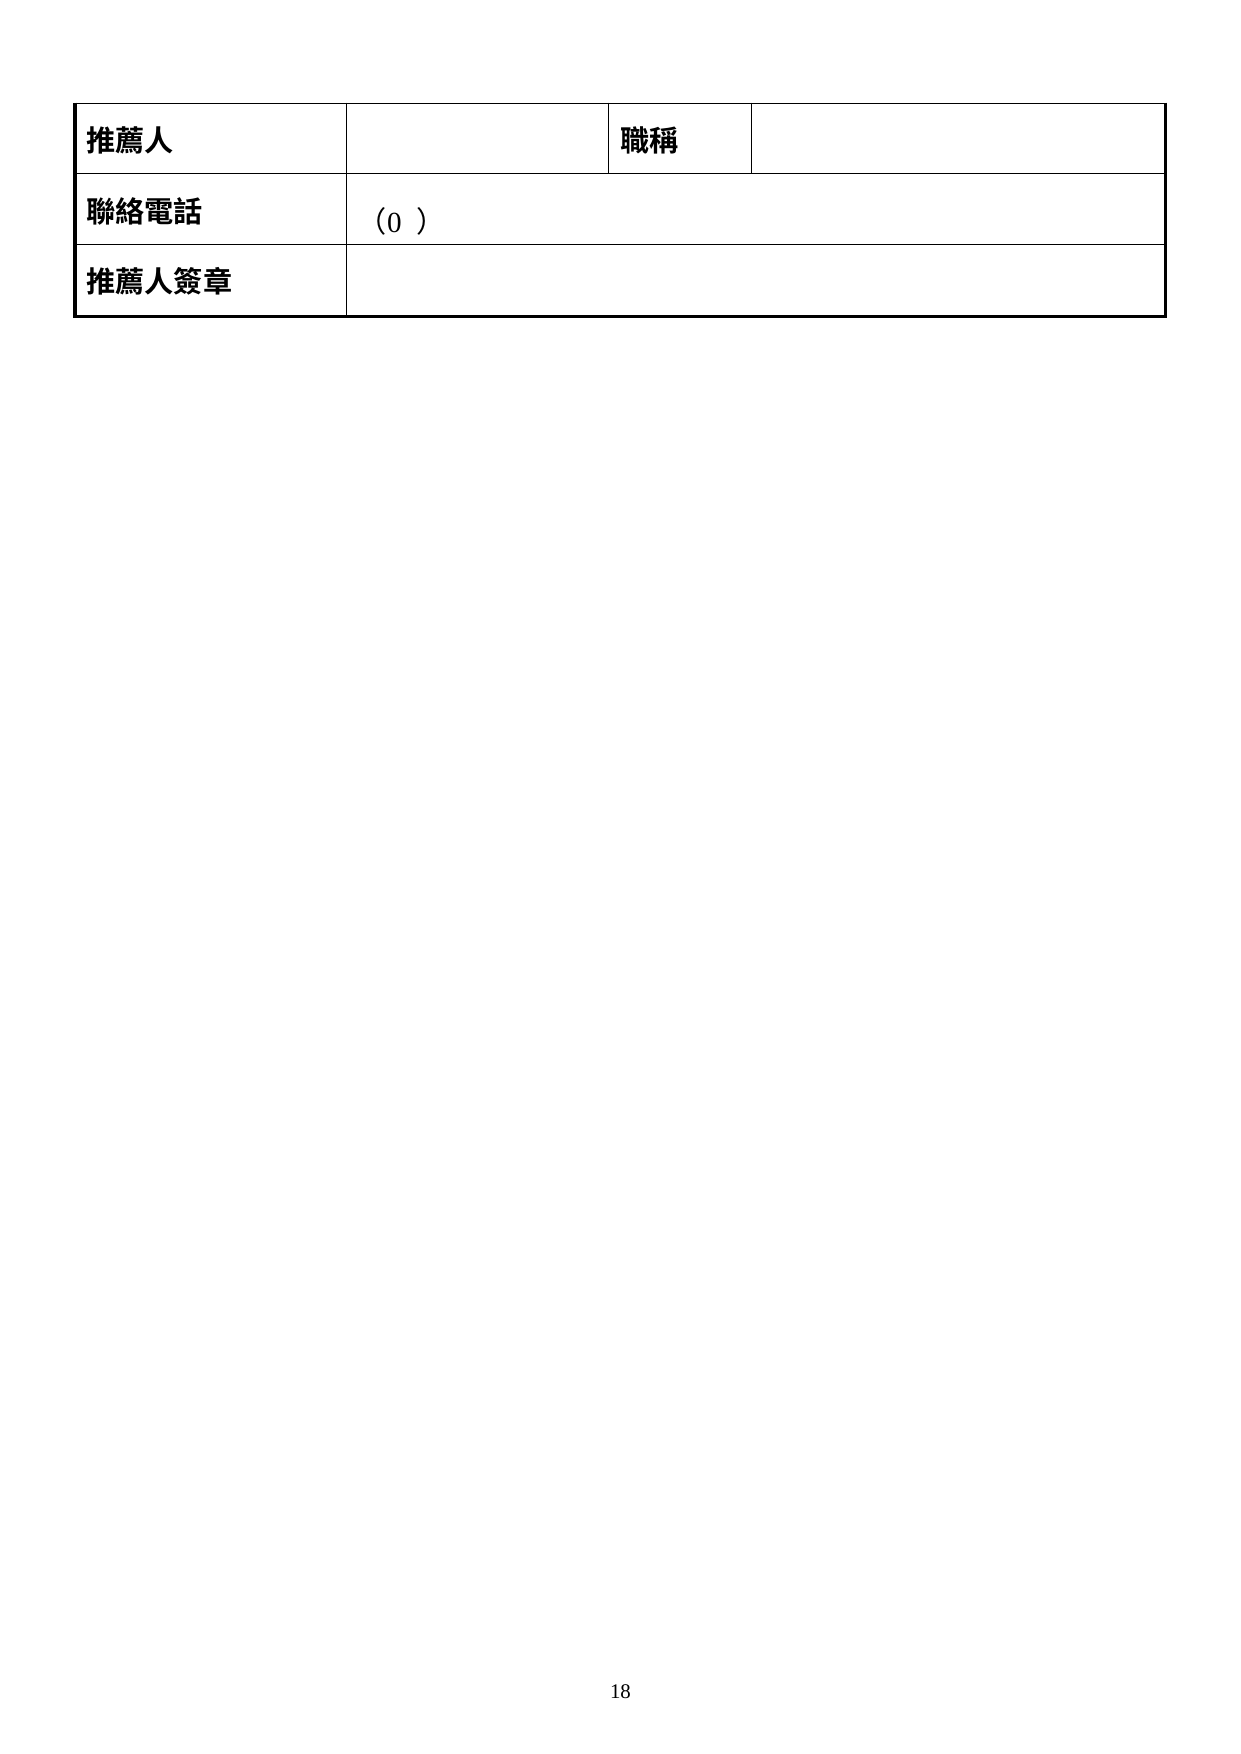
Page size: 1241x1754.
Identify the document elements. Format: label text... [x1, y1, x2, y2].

table_cell 職稱 [609, 104, 751, 173]
table_cell [347, 245, 1164, 315]
table_cell 推薦人簽章 [77, 245, 346, 315]
table_cell 推薦人 [77, 104, 346, 173]
table_cell 聯絡電話 [77, 174, 346, 244]
table_cell [347, 104, 608, 173]
table_cell [752, 104, 1164, 173]
table_cell （0 ） [347, 174, 1164, 244]
